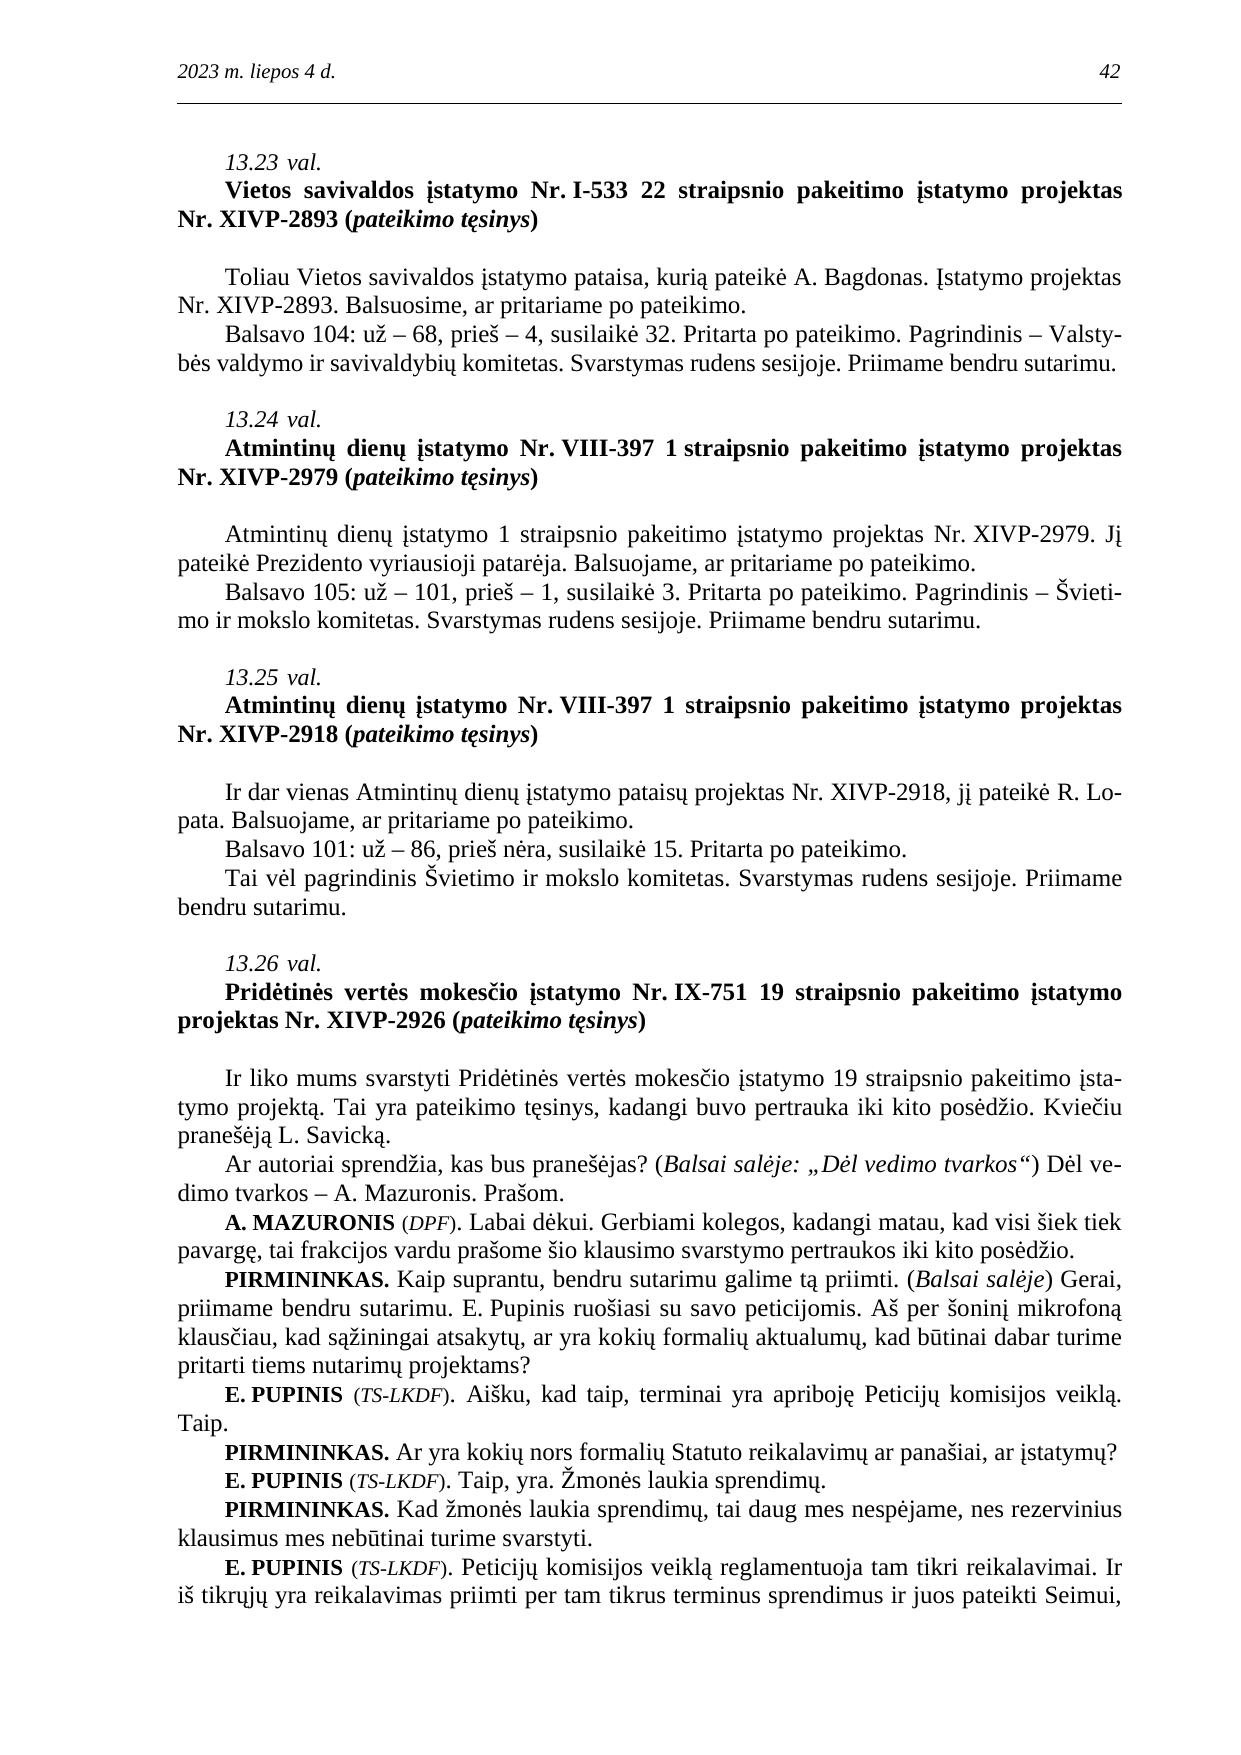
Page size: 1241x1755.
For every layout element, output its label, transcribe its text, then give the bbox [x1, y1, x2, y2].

text Vie­tos sa­vi­val­dos įsta­ty­mo Nr. I-533 22 straips­nio pa­kei­ti­mo įsta­ty­mo pro­jek­tas Nr. XIVP-2893 (pa­tei­ki­mo tę­si­nys) [177, 175, 1122, 233]
text PIRMININKAS. Kad žmo­nės lau­kia spren­di­mų, tai daug mes ne­spė­ja­me, nes re­zer­vi­nius klau­si­mus mes ne­bū­ti­nai tu­ri­me svars­ty­ti. [177, 1494, 1122, 1552]
text 13.26 val. [224, 949, 1122, 977]
text Bal­sa­vo 104: už – 68, prieš – 4, su­si­lai­kė 32. Pri­tar­ta po pa­tei­ki­mo. Pa­grin­di­nis – Vals­ty­bės val­dy­mo ir sa­vi­val­dy­bių ko­mi­te­tas. Svars­ty­mas ru­dens se­si­jo­je. Pri­ima­me ben­dru su­ta­ri­mu. [177, 319, 1122, 377]
text Pri­dė­ti­nės ver­tės mo­kes­čio įsta­ty­mo Nr. IX-751 19 straips­nio pa­kei­ti­mo įsta­ty­mo pro­jek­tas Nr. XIVP-2926 (pa­tei­ki­mo tę­si­nys) [177, 977, 1122, 1034]
text Ir li­ko mums svars­ty­ti Pri­dė­ti­nės ver­tės mo­kes­čio įsta­ty­mo 19 straips­nio pa­kei­ti­mo įsta­tymo pro­jek­tą. Tai yra pa­tei­ki­mo tę­si­nys, ka­dan­gi bu­vo per­trau­ka iki ki­to po­sė­džio. Kvie­čiu pra­ne­šė­ją L. Sa­vic­ką. [177, 1063, 1122, 1149]
text At­min­ti­nų die­nų įsta­ty­mo Nr. VIII-397 1 straips­nio pa­kei­ti­mo įsta­ty­mo pro­jek­tas Nr. XIVP-2979 (pa­tei­ki­mo tę­si­nys) [177, 433, 1122, 490]
text 13.24 val. [224, 405, 1122, 433]
text 13.25 val. [224, 663, 1122, 691]
text E. PUPINIS (TS-LKDF). Taip, yra. Žmo­nės lau­kia spren­di­mų. [177, 1466, 1122, 1494]
text Ar au­to­riai spren­džia, kas bus pra­ne­šė­jas? (Bal­sai sa­lė­je: „Dėl ve­di­mo tvar­kos“) Dėl ve­di­mo tvar­kos – A. Ma­zu­ro­nis. Pra­šom. [177, 1149, 1122, 1207]
text At­min­ti­nų die­nų įsta­ty­mo Nr. VIII-397 1 straips­nio pa­kei­ti­mo įsta­ty­mo pro­jek­tas Nr. XIVP-2918 (pa­tei­ki­mo tę­si­nys) [177, 691, 1122, 748]
text 13.23 val. [224, 148, 1122, 175]
text E. PUPINIS (TS-LKDF). Pe­ti­ci­jų ko­mi­si­jos veik­lą reg­la­men­tuo­ja tam tik­ri rei­ka­la­vi­mai. Ir iš tik­rų­jų yra rei­ka­la­vi­mas pri­im­ti per tam tik­rus ter­mi­nus spren­di­mus ir juos pa­teik­ti Sei­mui, [177, 1552, 1122, 1609]
text To­liau Vie­tos sa­vi­val­dos įsta­ty­mo pa­tai­sa, ku­rią pa­tei­kė A. Bag­do­nas. Įsta­ty­mo pro­jek­tas Nr. XIVP-2893. Bal­suo­si­me, ar pri­ta­ria­me po pa­tei­ki­mo. [177, 262, 1122, 319]
text A. MAZURONIS (DPF). La­bai dė­kui. Ger­bia­mi ko­le­gos, ka­dan­gi ma­tau, kad vi­si šiek tiek pa­var­gę, tai frak­ci­jos var­du pra­šo­me šio klau­si­mo svars­ty­mo per­trau­kos iki ki­to po­sė­džio. [177, 1207, 1122, 1264]
text Bal­sa­vo 101: už – 86, prieš nė­ra, su­si­lai­kė 15. Pri­tar­ta po pa­tei­ki­mo. [177, 834, 1122, 863]
text Tai vėl pa­grin­di­nis Švie­ti­mo ir moks­lo ko­mi­te­tas. Svars­ty­mas ru­dens se­si­jo­je. Pri­ima­me ben­dru su­ta­ri­mu. [177, 863, 1122, 921]
text PIRMININKAS. Kaip su­pran­tu, ben­dru su­ta­ri­mu ga­li­me tą pri­im­ti. (Bal­sai sa­lė­je) Ge­rai, pri­ima­me ben­dru su­ta­ri­mu. E. Pu­pi­nis ruo­šia­si su sa­vo pe­ti­ci­jo­mis. Aš per šo­ni­nį mik­ro­fo­ną klaus­čiau, kad są­ži­nin­gai at­sa­ky­tų, ar yra ko­kių for­ma­lių ak­tu­a­lu­mų, kad bū­ti­nai da­bar tu­ri­me pri­tar­ti tiems nu­ta­ri­mų pro­jek­tams? [177, 1264, 1122, 1379]
text E. PUPINIS (TS-LKDF). Aiš­ku, kad taip, ter­mi­nai yra ap­ri­bo­ję Pe­ti­ci­jų ko­mi­si­jos veik­lą. Taip. [177, 1379, 1122, 1437]
text Bal­sa­vo 105: už – 101, prieš – 1, su­si­lai­kė 3. Pri­tar­ta po pa­tei­ki­mo. Pa­grin­di­nis – Švie­ti­mo ir moks­lo ko­mi­te­tas. Svars­ty­mas ru­dens se­si­jo­je. Pri­ima­me ben­dru su­ta­ri­mu. [177, 577, 1122, 634]
text PIRMININKAS. Ar yra ko­kių nors for­ma­lių Sta­tu­to rei­ka­la­vi­mų ar pa­na­šiai, ar įsta­ty­mų? [177, 1437, 1122, 1466]
text Ir dar vie­nas At­min­ti­nų die­nų įsta­ty­mo pa­tai­sų pro­jek­tas Nr. XIVP-2918, jį pa­tei­kė R. Lo­pa­ta. Bal­suo­ja­me, ar pri­ta­ria­me po pa­tei­ki­mo. [177, 777, 1122, 834]
text At­min­ti­nų die­nų įsta­ty­mo 1 straips­nio pa­kei­ti­mo įsta­ty­mo pro­jek­tas Nr. XIVP-2979. Jį pa­tei­kė Pre­zi­den­to vy­riau­sio­ji pa­ta­rė­ja. Bal­suo­ja­me, ar pri­ta­ria­me po pa­tei­ki­mo. [177, 519, 1122, 577]
